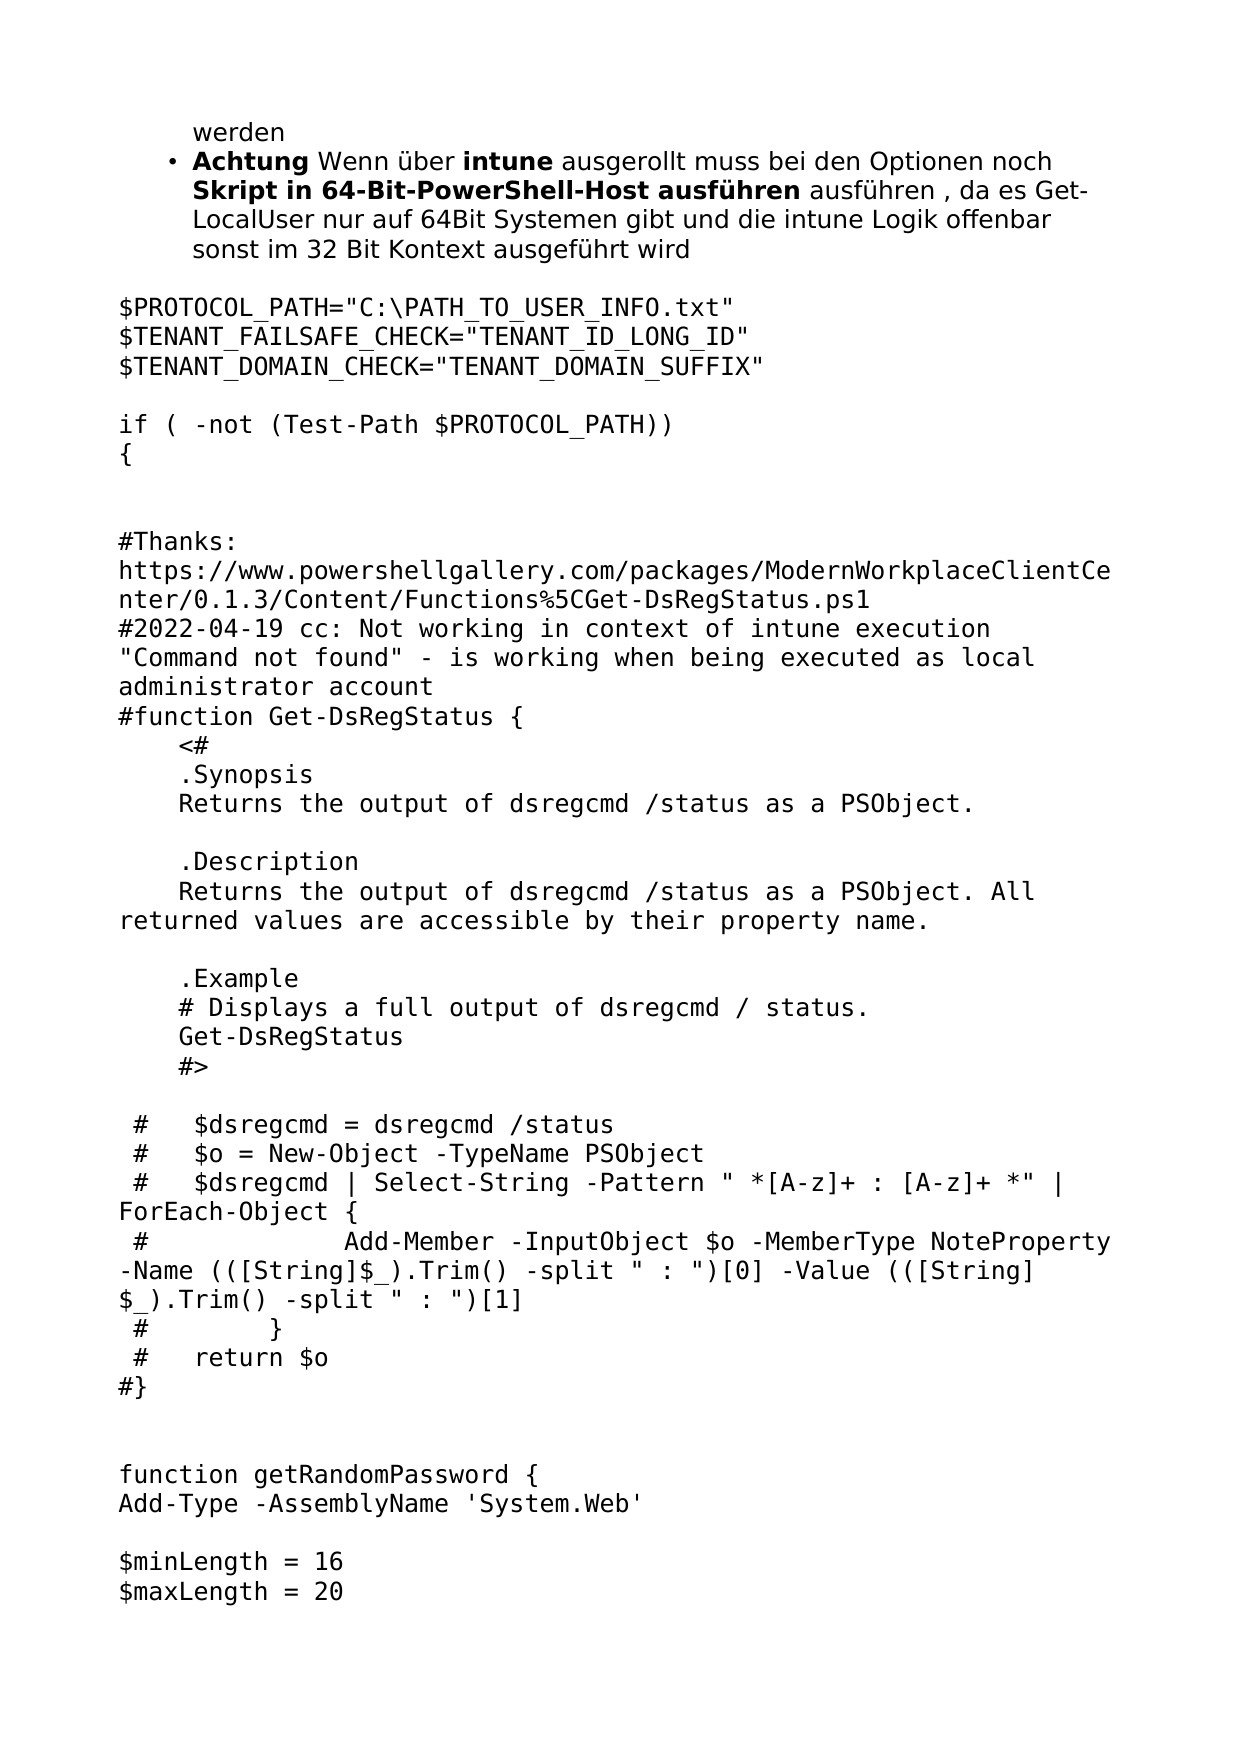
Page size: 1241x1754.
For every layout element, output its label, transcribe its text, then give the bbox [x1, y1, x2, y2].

list werden [177, 118, 1122, 147]
text $PROTOCOL_PATH="C:\PATH_TO_USER_INFO.txt" $TENANT_FAILSAFE_CHECK="TENANT_ID_LONG_ID" $TENANT_DOMAIN_CHECK="TENANT_DOMAIN_SUFFIX" if ( -not (Test-Path $PROTOCOL_PATH)) { #Thanks: https://www.powershellgallery.com/packages/ModernWorkplaceClientCenter/0.1.3/Content/Functions%5CGet-DsRegStatus.ps1 #2022-04-19 cc: Not working in context of intune execution "Command not found" - is working when being executed as local administrator account #function Get-DsRegStatus { <# .Synopsis Returns the output of dsregcmd /status as a PSObject. .Description Returns the output of dsregcmd /status as a PSObject. All returned values are accessible by their property name. .Example # Displays a full output of dsregcmd / status. Get-DsRegStatus #> # $dsregcmd = dsregcmd /status # $o = New-Object -TypeName PSObject # $dsregcmd | Select-String -Pattern " *[A-z]+ : [A-z]+ *" | ForEach-Object { # Add-Member -InputObject $o -MemberType NoteProperty -Name (([String]$_).Trim() -split " : ")[0] -Value (([String]$_).Trim() -split " : ")[1] # } # return $o #} function getRandomPassword { Add-Type -AssemblyName 'System.Web' $minLength = 16 $maxLength = 20 [118, 293, 1122, 1635]
list Achtung Wenn über intune ausgerollt muss bei den Optionen noch Skript in 64-Bit-PowerShell-Host ausführen ausführen , da es Get-LocalUser nur auf 64Bit Systemen gibt und die intune Logik offenbar sonst im 32 Bit Kontext ausgeführt wird [177, 147, 1122, 264]
